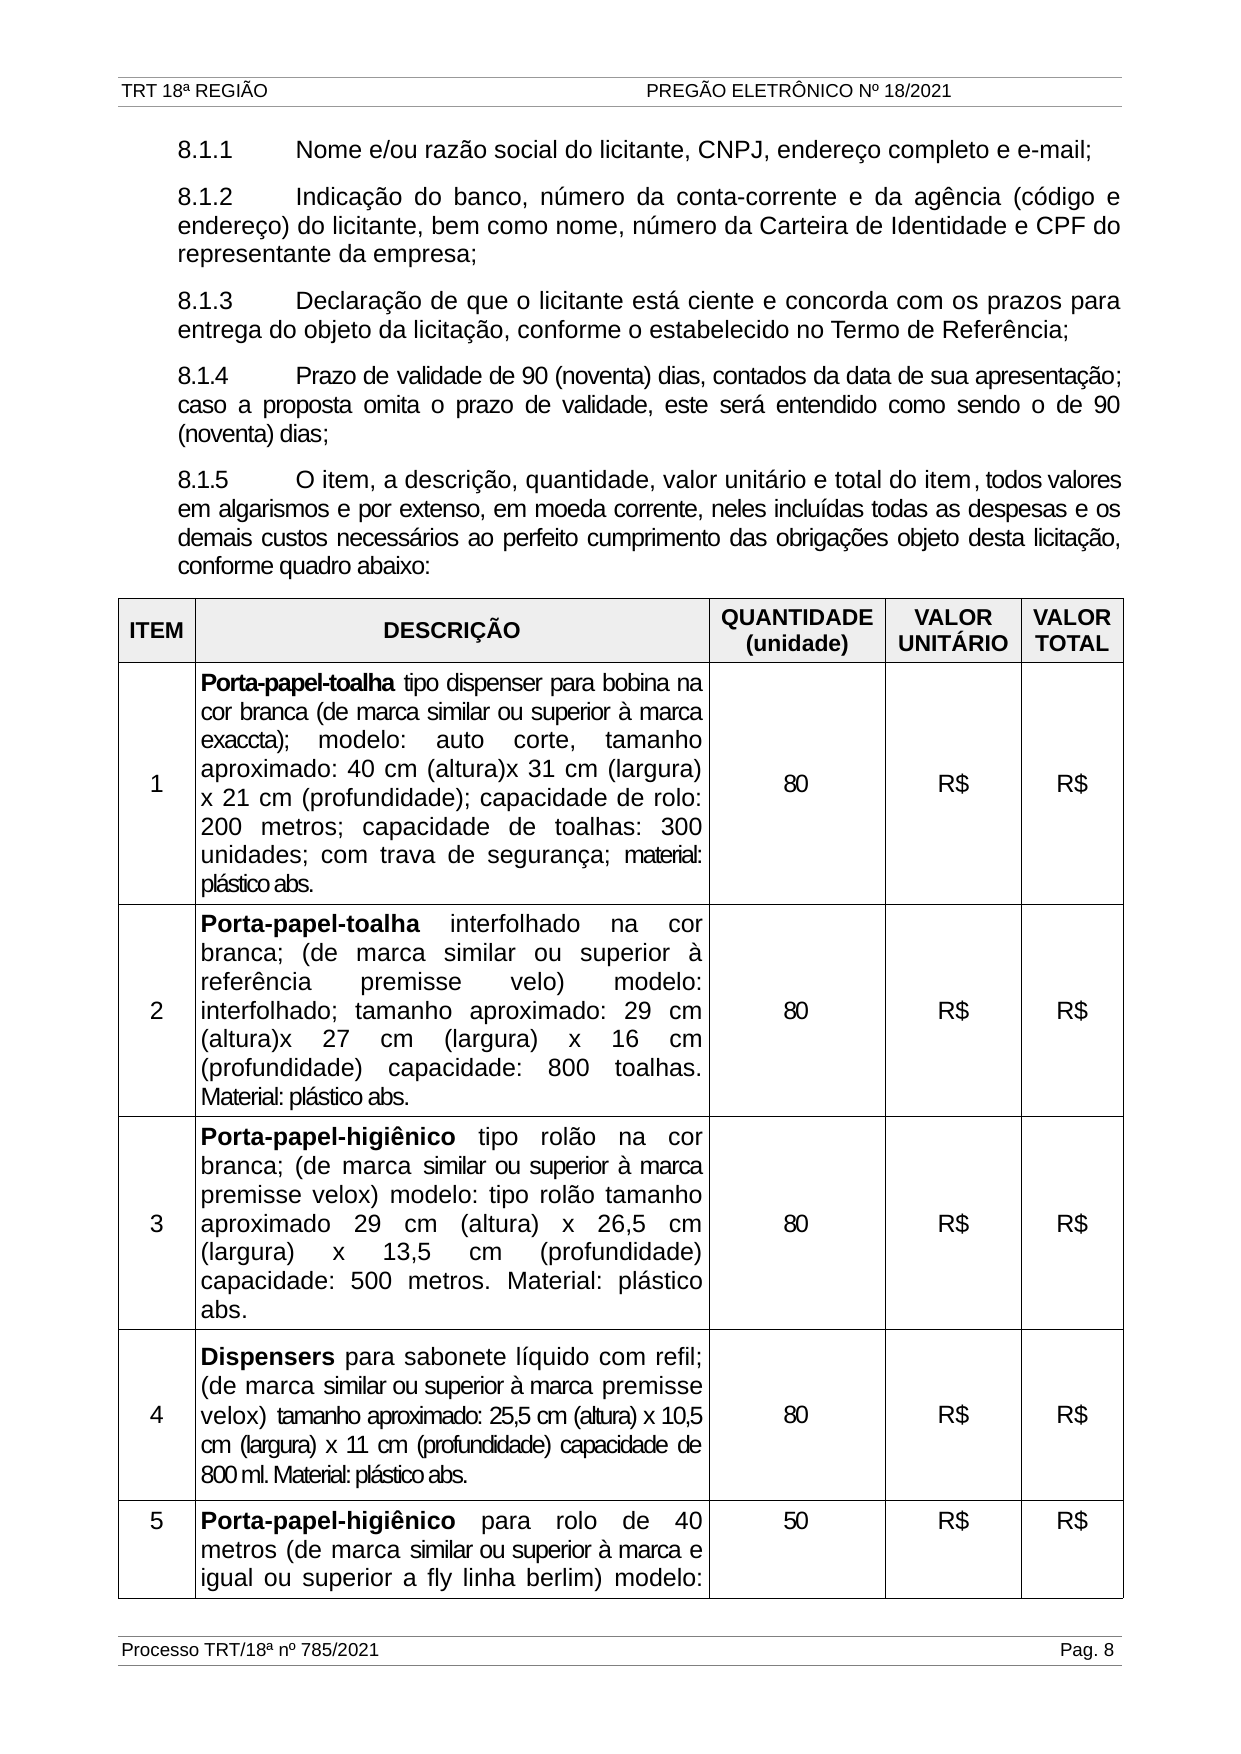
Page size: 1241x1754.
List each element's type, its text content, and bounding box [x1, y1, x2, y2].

list 8.1.4 Prazo de validade de 90 (noventa) dias, contados da data de sua apresentação; caso a proposta omita o prazo de validade, este será entendido como sendo o de 90 (noventa) dias; [177, 361, 1122, 447]
table_cell R$ [886, 1330, 1021, 1500]
table_cell 1 [119, 663, 195, 904]
table_header DESCRIÇÃO [196, 599, 709, 662]
table_cell 80 [710, 1330, 885, 1500]
table_cell 3 [119, 1117, 195, 1329]
table_cell 80 [710, 905, 885, 1116]
table_cell R$ [886, 905, 1021, 1116]
table_cell R$ [1022, 905, 1123, 1116]
table_cell R$ [1022, 1330, 1123, 1500]
table_cell 80 [710, 663, 885, 904]
table_cell 2 [119, 905, 195, 1116]
list 8.1.5 O item, a descrição, quantidade, valor unitário e total do item, todos valores em algarismos e por extenso, em moeda corrente, neles incluídas todas as despesas e os demais custos necessários ao perfeito cumprimento das obrigações objeto desta licitação, conforme quadro abaixo: [177, 465, 1122, 580]
table_cell 5 [119, 1501, 195, 1598]
list 8.1.3 Declaração de que o licitante está ciente e concorda com os prazos para entrega do objeto da licitação, conforme o estabelecido no Termo de Referência; [177, 286, 1122, 343]
table_cell Porta-papel-higiênico para rolo de 40 metros (de marca similar ou superior à marca e igual ou superior a fly linha berlim) modelo: [196, 1501, 709, 1598]
table_cell 80 [710, 1117, 885, 1329]
table_cell R$ [1022, 1117, 1123, 1329]
table_header QUANTIDADE (unidade) [710, 599, 885, 662]
table_cell Porta-papel-toalha interfolhado na cor branca; (de marca similar ou superior à referência premisse velo) modelo: interfolhado; tamanho aproximado: 29 cm (altura)x 27 cm (largura) x 16 cm (profundidade) capacidade: 800 toalhas. Material: plástico abs. [196, 905, 709, 1116]
table_header ITEM [119, 599, 195, 662]
table_cell R$ [886, 663, 1021, 904]
table_cell R$ [886, 1117, 1021, 1329]
table_cell R$ [1022, 1501, 1123, 1598]
table_cell Porta-papel-higiênico tipo rolão na cor branca; (de marca similar ou superior à marca premisse velox) modelo: tipo rolão tamanho aproximado 29 cm (altura) x 26,5 cm (largura) x 13,5 cm (profundidade) capacidade: 500 metros. Material: plástico abs. [196, 1117, 709, 1329]
table_header VALOR UNITÁRIO [886, 599, 1021, 662]
table_cell R$ [886, 1501, 1021, 1598]
table_header VALOR TOTAL [1022, 599, 1123, 662]
table_cell 4 [119, 1330, 195, 1500]
text 8.1.1 Nome e/ou razão social do licitante, CNPJ, endereço completo e e-mail; [177, 136, 1122, 164]
table_cell Porta-papel-toalha tipo dispenser para bobina na cor branca (de marca similar ou superior à marca exaccta); modelo: auto corte, tamanho aproximado: 40 cm (altura)x 31 cm (largura) x 21 cm (profundidade); capacidade de rolo: 200 metros; capacidade de toalhas: 300 unidades; com trava de segurança; material: plástico abs. [196, 663, 709, 904]
table_cell Dispensers para sabonete líquido com refil; (de marca similar ou superior à marca premisse velox) tamanho aproximado: 25,5 cm (altura) x 10,5 cm (largura) x 11 cm (profundidade) capacidade de 800 ml. Material: plástico abs. [196, 1330, 709, 1500]
table_cell 50 [710, 1501, 885, 1598]
text 8.1.2 Indicação do banco, número da conta-corrente e da agência (código e endereço) do licitante, bem como nome, número da Carteira de Identidade e CPF do representante da empresa; [177, 182, 1122, 268]
table_cell R$ [1022, 663, 1123, 904]
